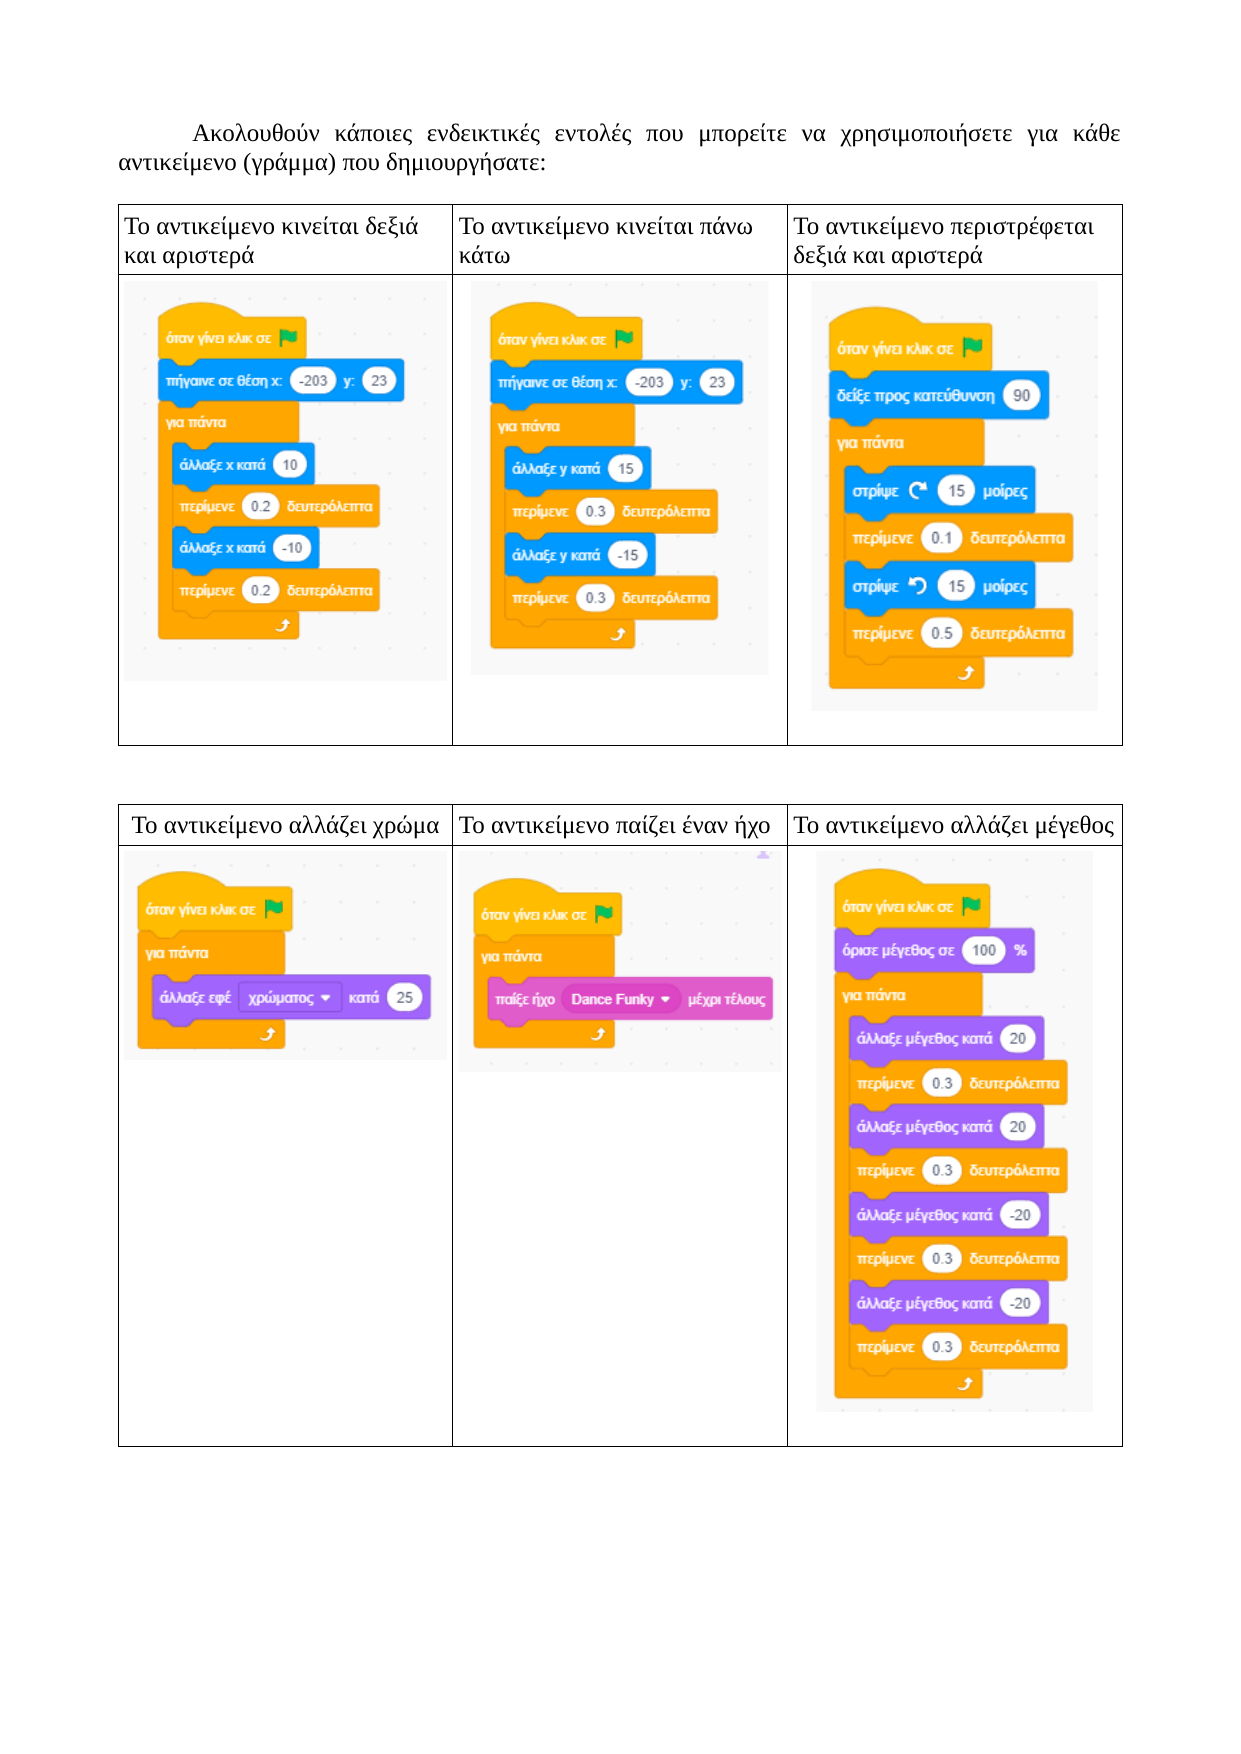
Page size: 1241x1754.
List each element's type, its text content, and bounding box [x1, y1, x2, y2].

table_header Το αντικείμενο κινείται δεξιά και αριστερά [119, 205, 452, 274]
table_cell [453, 275, 787, 745]
picture [816, 851, 1093, 1412]
table_header Το αντικείμενο αλλάζει μέγεθος [788, 805, 1122, 845]
picture [123, 281, 447, 681]
table_header Το αντικείμενο αλλάζει χρώμα [119, 805, 452, 845]
table_cell [119, 275, 452, 745]
table_header Το αντικείμενο κινείται πάνω κάτω [453, 205, 787, 274]
picture [811, 281, 1098, 711]
text Ακολουθούν κάποιες ενδεικτικές εντολές που μπορείτε να χρησιμοποιήσετε για κάθε αντικείμενο (γράμμα) που δημιουργήσατε: [118, 118, 1122, 176]
table_header Το αντικείμενο παίζει έναν ήχο [453, 805, 787, 845]
picture [123, 851, 447, 1060]
table_cell [788, 846, 1122, 1446]
picture [458, 851, 782, 1072]
table_header Το αντικείμενο περιστρέφεται δεξιά και αριστερά [788, 205, 1122, 274]
table_cell [453, 846, 787, 1446]
picture [471, 281, 769, 675]
table_cell [119, 846, 452, 1446]
table_cell [788, 275, 1122, 745]
